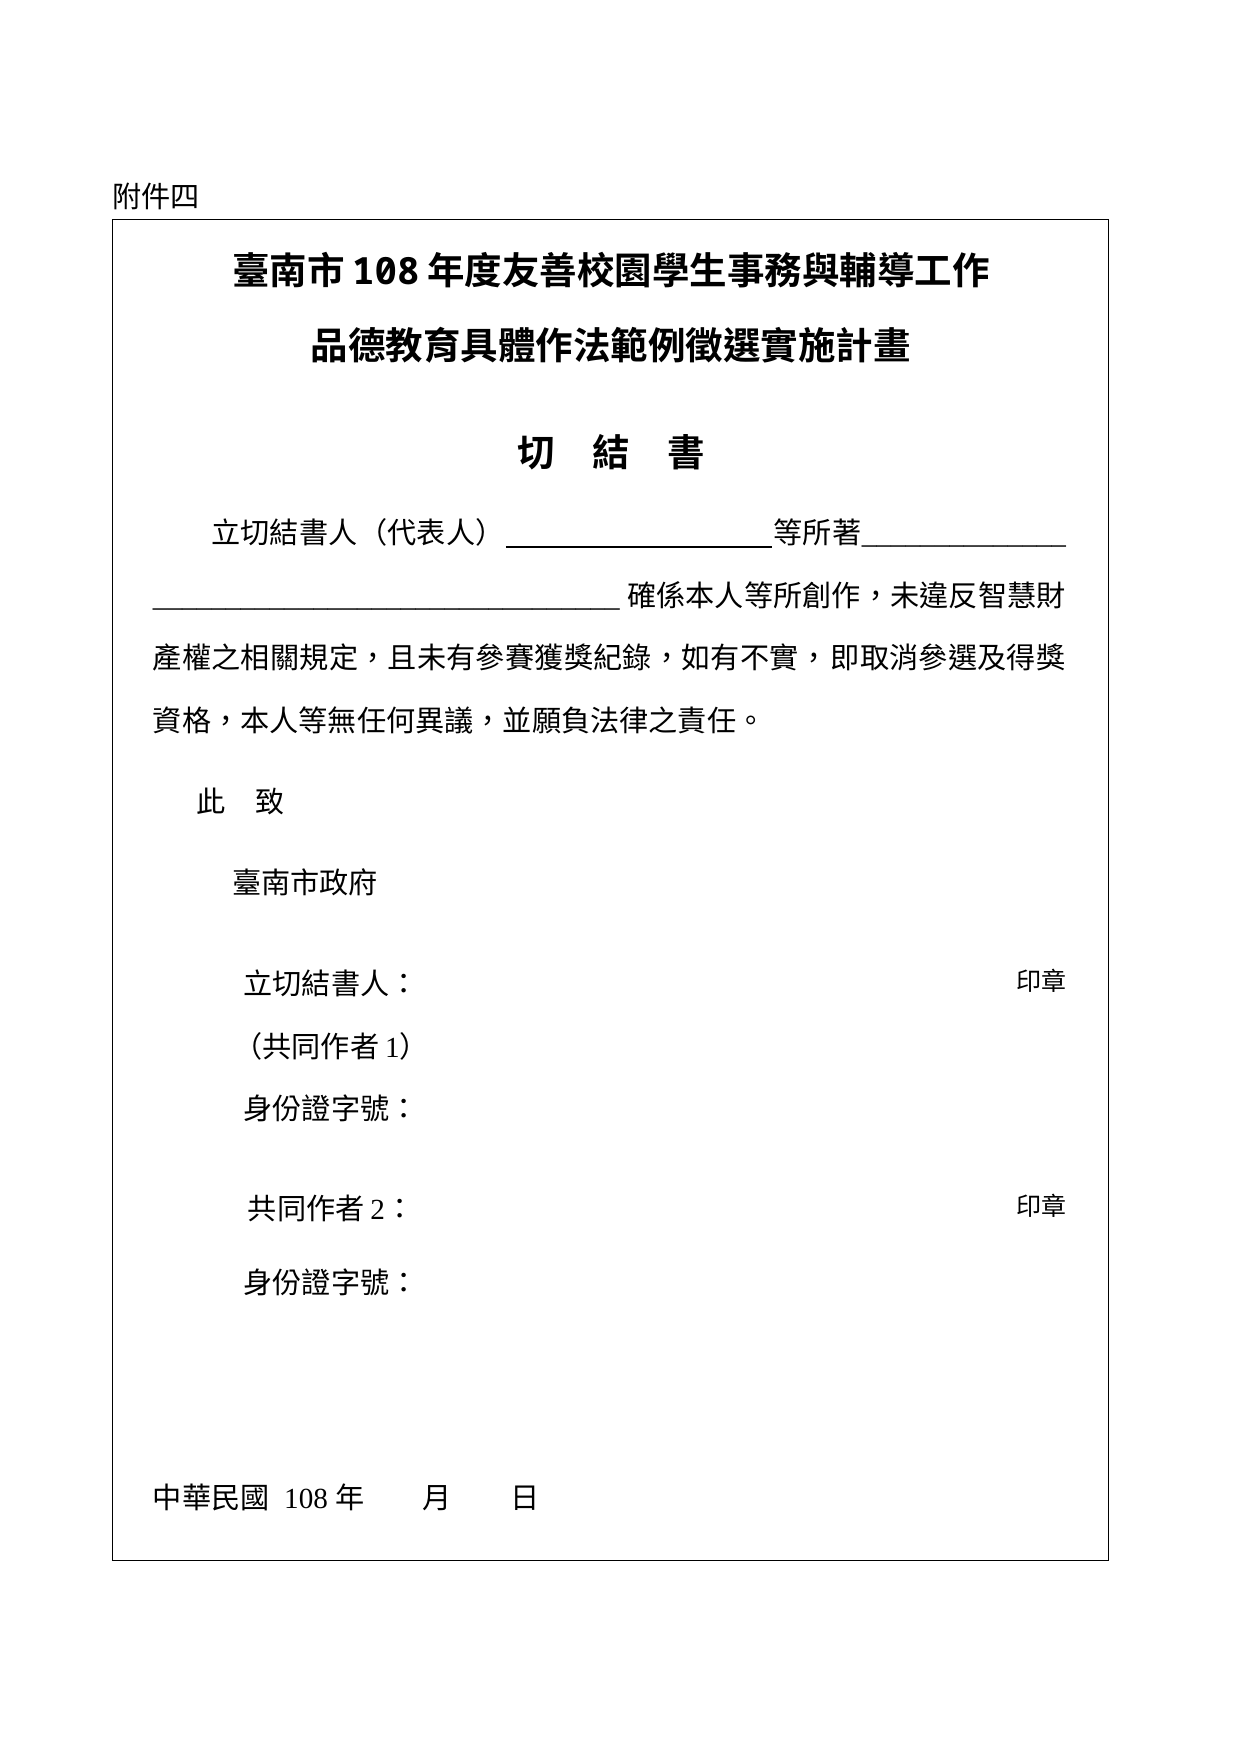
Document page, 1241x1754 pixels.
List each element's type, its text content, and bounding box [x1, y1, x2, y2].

table_header 臺南市108年度友善校園學生事務與輔導工作 品德教育具體作法範例徵選實施計畫 切 結 書 立切結書人（代表人） 等所著______________________________________________ 確係本人等所創作，未違反智慧財產權之相關規定，且未有參賽獲獎紀錄，如有不實，即取消參選及得獎資格，本人等無任何異議，並願負法律之責任。 此 致 臺南市政府 [113, 220, 1108, 921]
table_cell [228, 1320, 434, 1406]
table_cell 印章 [434, 921, 1108, 1146]
table_cell 立切結書人： （共同作者1） 身份證字號： [228, 921, 434, 1146]
table_cell 共同作者2： 身份證字號： [228, 1146, 434, 1320]
table_cell 印章 [434, 1146, 1108, 1320]
table_cell 中華民國 108 年 月 日 [113, 1406, 1108, 1559]
table_cell [113, 921, 228, 1146]
table_cell [113, 1320, 228, 1406]
table_cell [434, 1320, 1108, 1406]
text 附件四 [112, 153, 1125, 215]
table_cell [113, 1146, 228, 1320]
